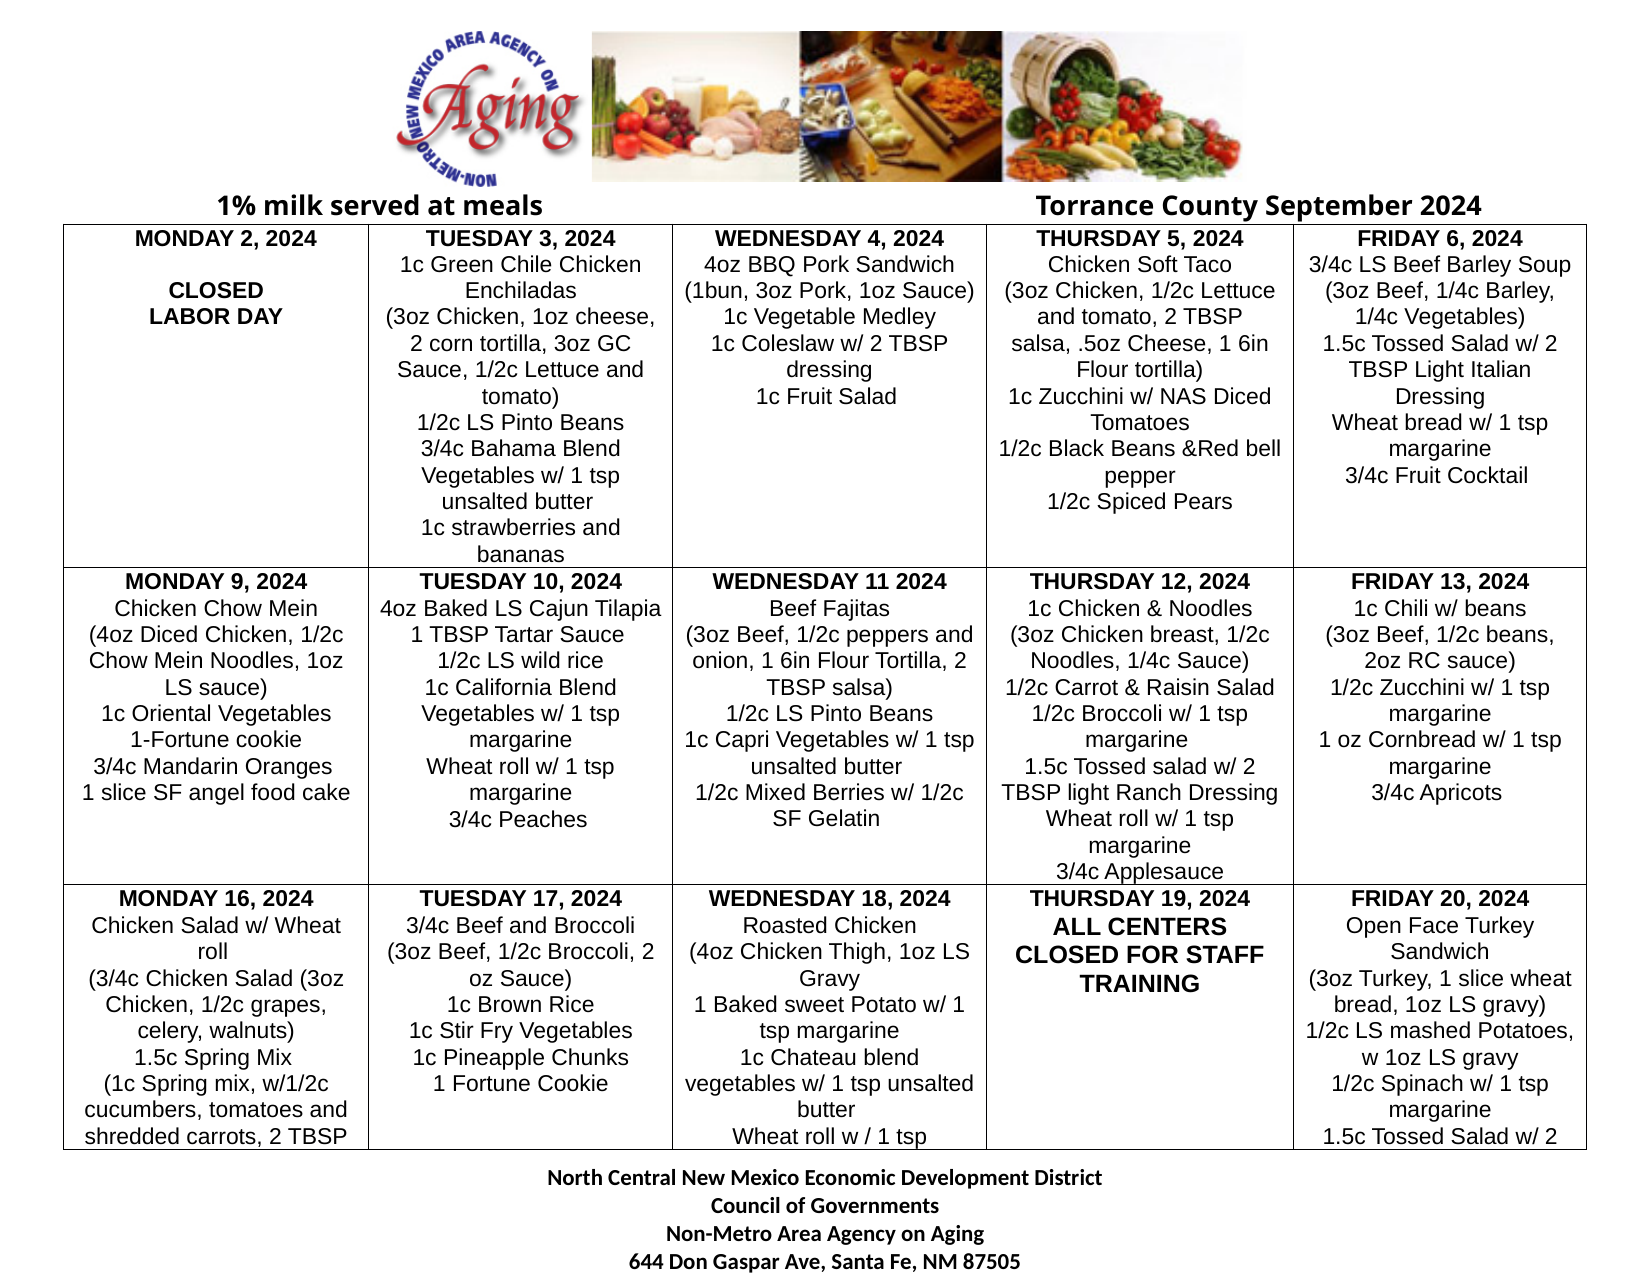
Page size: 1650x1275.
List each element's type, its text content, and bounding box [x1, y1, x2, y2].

table_cell THURSDAY 12, 2024 1c Chicken & Noodles (3oz Chicken breast, 1/2c Noodles, 1/4c Sauce) 1/2c Carrot & Raisin Salad 1/2c Broccoli w/ 1 tsp margarine 1.5c Tossed salad w/ 2 TBSP light Ranch Dressing Wheat roll w/ 1 tsp margarine 3/4c Applesauce [987, 568, 1293, 884]
table_cell TUESDAY 10, 2024 4oz Baked LS Cajun Tilapia 1 TBSP Tartar Sauce 1/2c LS wild rice 1c California Blend Vegetables w/ 1 tsp margarine Wheat roll w/ 1 tsp margarine 3/4c Peaches [369, 568, 672, 884]
table_cell FRIDAY 20, 2024 Open Face Turkey Sandwich (3oz Turkey, 1 slice wheat bread, 1oz LS gravy) 1/2c LS mashed Potatoes, w 1oz LS gravy 1/2c Spinach w/ 1 tsp margarine 1.5c Tossed Salad w/ 2 [1294, 885, 1586, 1149]
table_cell MONDAY 16, 2024 Chicken Salad w/ Wheat roll (3/4c Chicken Salad (3oz Chicken, 1/2c grapes, celery, walnuts) 1.5c Spring Mix (1c Spring mix, w/1/2c cucumbers, tomatoes and shredded carrots, 2 TBSP [64, 885, 368, 1149]
table_cell WEDNESDAY 18, 2024 Roasted Chicken (4oz Chicken Thigh, 1oz LS Gravy 1 Baked sweet Potato w/ 1 tsp margarine 1c Chateau blend vegetables w/ 1 tsp unsalted butter Wheat roll w / 1 tsp [673, 885, 986, 1149]
table_cell THURSDAY 19, 2024 ALL CENTERS CLOSED FOR STAFF TRAINING [987, 885, 1293, 1149]
table_cell WEDNESDAY 11 2024 Beef Fajitas (3oz Beef, 1/2c peppers and onion, 1 6in Flour Tortilla, 2 TBSP salsa) 1/2c LS Pinto Beans 1c Capri Vegetables w/ 1 tsp unsalted butter 1/2c Mixed Berries w/ 1/2c SF Gelatin [673, 568, 986, 884]
table_header THURSDAY 5, 2024 Chicken Soft Taco (3oz Chicken, 1/2c Lettuce and tomato, 2 TBSP salsa, .5oz Cheese, 1 6in Flour tortilla) 1c Zucchini w/ NAS Diced Tomatoes 1/2c Black Beans &Red bell pepper 1/2c Spiced Pears [987, 225, 1293, 567]
table_cell MONDAY 9, 2024 Chicken Chow Mein (4oz Diced Chicken, 1/2c Chow Mein Noodles, 1oz LS sauce) 1c Oriental Vegetables 1-Fortune cookie 3/4c Mandarin Oranges 1 slice SF angel food cake [64, 568, 368, 884]
table_header MONDAY 2, 2024 CLOSED LABOR DAY [64, 225, 368, 567]
table_header FRIDAY 6, 2024 3/4c LS Beef Barley Soup (3oz Beef, 1/4c Barley, 1/4c Vegetables) 1.5c Tossed Salad w/ 2 TBSP Light Italian Dressing Wheat bread w/ 1 tsp margarine 3/4c Fruit Cocktail [1294, 225, 1586, 567]
table_header WEDNESDAY 4, 2024 4oz BBQ Pork Sandwich (1bun, 3oz Pork, 1oz Sauce) 1c Vegetable Medley 1c Coleslaw w/ 2 TBSP dressing 1c Fruit Salad [673, 225, 986, 567]
table_cell FRIDAY 13, 2024 1c Chili w/ beans (3oz Beef, 1/2c beans, 2oz RC sauce) 1/2c Zucchini w/ 1 tsp margarine 1 oz Cornbread w/ 1 tsp margarine 3/4c Apricots [1294, 568, 1586, 884]
table_cell TUESDAY 17, 2024 3/4c Beef and Broccoli (3oz Beef, 1/2c Broccoli, 2 oz Sauce) 1c Brown Rice 1c Stir Fry Vegetables 1c Pineapple Chunks 1 Fortune Cookie [369, 885, 672, 1149]
table_header TUESDAY 3, 2024 1c Green Chile Chicken Enchiladas (3oz Chicken, 1oz cheese, 2 corn tortilla, 3oz GC Sauce, 1/2c Lettuce and tomato) 1/2c LS Pinto Beans 3/4c Bahama Blend Vegetables w/ 1 tsp unsalted butter 1c strawberries and bananas [369, 225, 672, 567]
